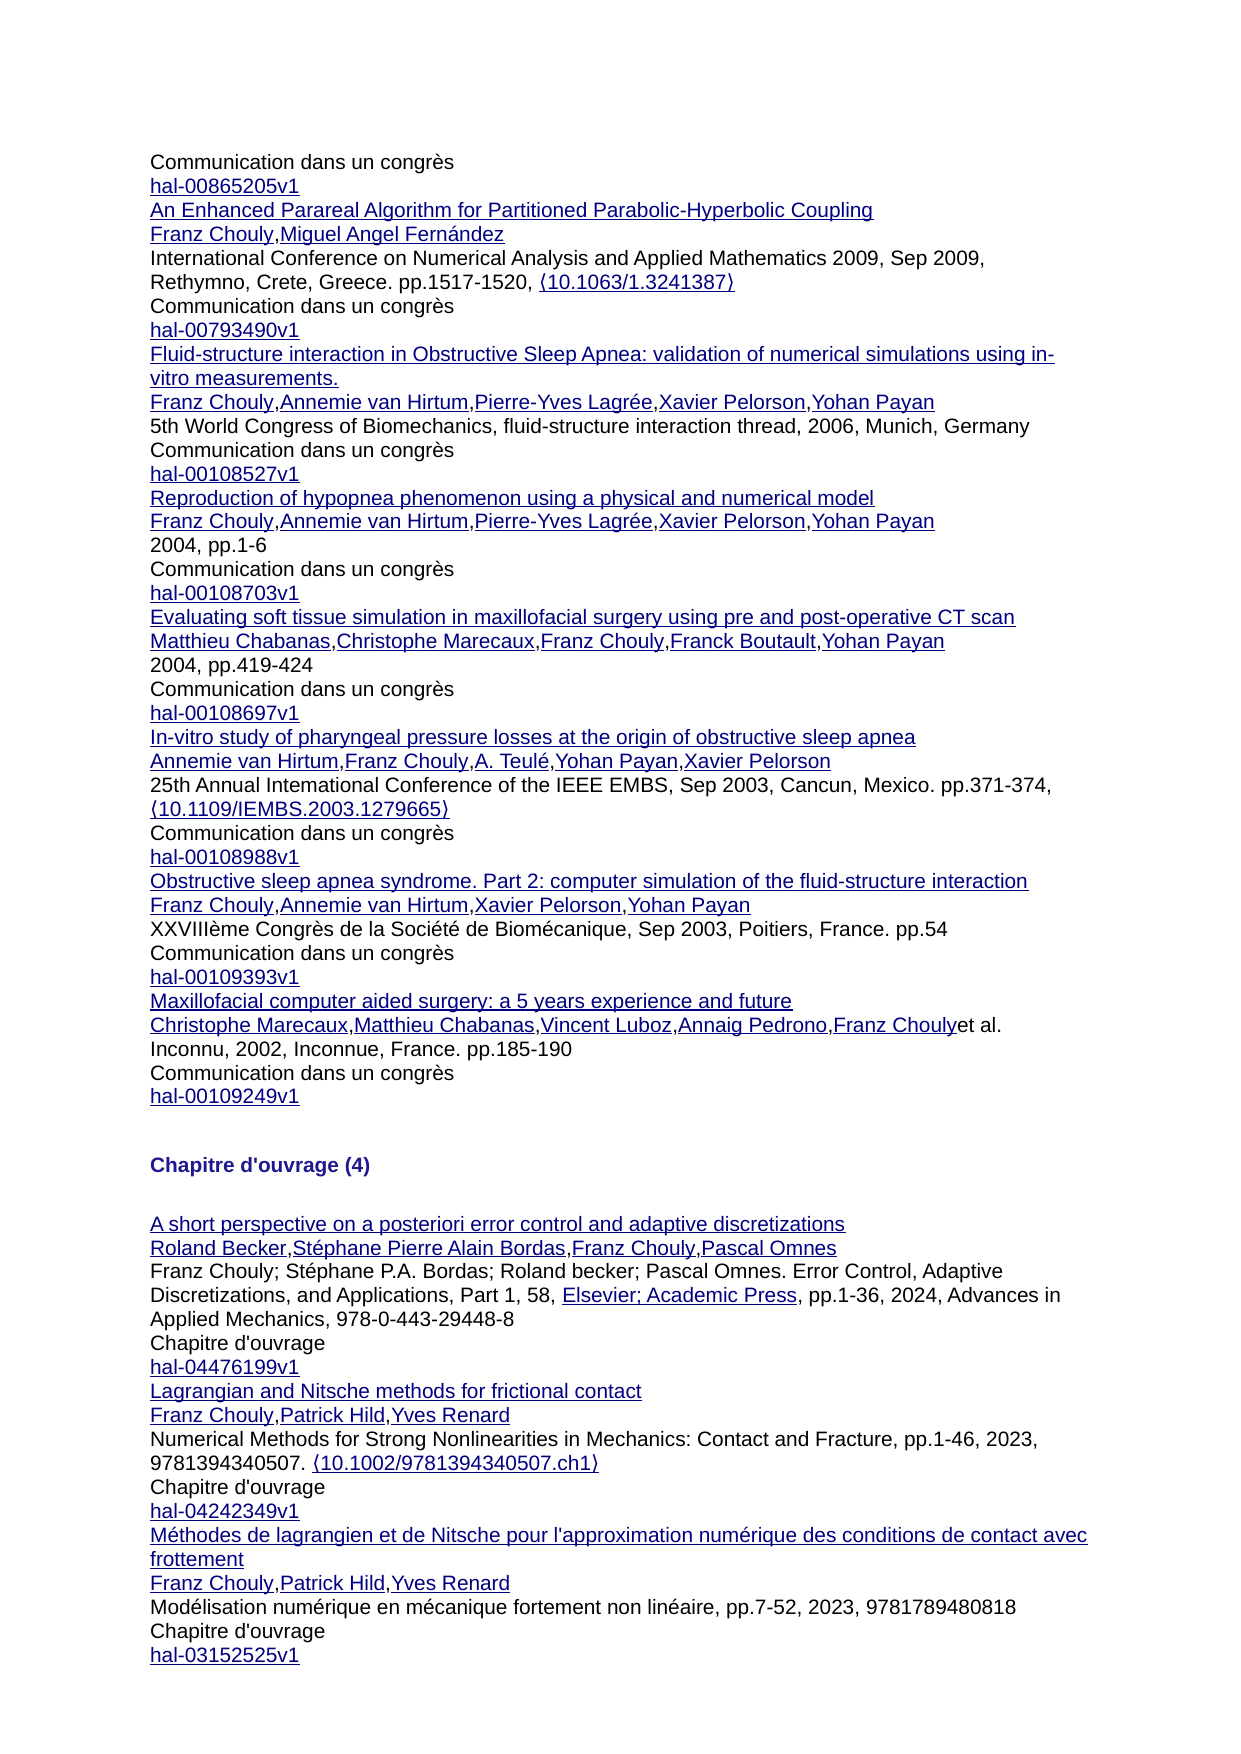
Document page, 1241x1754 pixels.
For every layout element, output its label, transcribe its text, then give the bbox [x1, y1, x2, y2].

table_cell Fluid-structure interaction in Obstructive Sleep Apnea: validation of numerical simulations using in-vitro measurements. Franz Chouly,Annemie van Hirtum,Pierre-Yves Lagrée,Xavier Pelorson,Yohan Payan 5th World Congress of Biomechanics, fluid-structure interaction thread, 2006, Munich, Germany Communication dans un congrès hal-00108527v1 [150, 342, 1090, 485]
table_cell Maxillofacial computer aided surgery: a 5 years experience and future Christophe Marecaux,Matthieu Chabanas,Vincent Luboz,Annaig Pedrono,Franz Choulyet al. Inconnu, 2002, Inconnue, France. pp.185-190 Communication dans un congrès hal-00109249v1 [150, 989, 1090, 1108]
subtitle Chapitre d'ouvrage (4) [150, 1153, 1090, 1177]
table_cell An Enhanced Parareal Algorithm for Partitioned Parabolic-Hyperbolic Coupling Franz Chouly,Miguel Angel Fernández International Conference on Numerical Analysis and Applied Mathematics 2009, Sep 2009, Rethymno, Crete, Greece. pp.1517-1520, ⟨10.1063/1.3241387⟩ Communication dans un congrès hal-00793490v1 [150, 198, 1090, 342]
table_cell Communication dans un congrès hal-00865205v1 [150, 150, 1090, 198]
table_header A short perspective on a posteriori error control and adaptive discretizations Roland Becker,Stéphane Pierre Alain Bordas,Franz Chouly,Pascal Omnes Franz Chouly; Stéphane P.A. Bordas; Roland becker; Pascal Omnes. Error Control, Adaptive Discretizations, and Applications, Part 1, 58, Elsevier; Academic Press, pp.1-36, 2024, Advances in Applied Mechanics, 978-0-443-29448-8 Chapitre d'ouvrage hal-04476199v1 [150, 1211, 1090, 1379]
table_cell Obstructive sleep apnea syndrome. Part 2: computer simulation of the fluid-structure interaction Franz Chouly,Annemie van Hirtum,Xavier Pelorson,Yohan Payan XXVIIIème Congrès de la Société de Biomécanique, Sep 2003, Poitiers, France. pp.54 Communication dans un congrès hal-00109393v1 [150, 869, 1090, 988]
table_cell Lagrangian and Nitsche methods for frictional contact Franz Chouly,Patrick Hild,Yves Renard Numerical Methods for Strong Nonlinearities in Mechanics: Contact and Fracture, pp.1-46, 2023, 9781394340507. ⟨10.1002/9781394340507.ch1⟩ Chapitre d'ouvrage hal-04242349v1 [150, 1379, 1090, 1523]
table_cell Evaluating soft tissue simulation in maxillofacial surgery using pre and post-operative CT scan Matthieu Chabanas,Christophe Marecaux,Franz Chouly,Franck Boutault,Yohan Payan 2004, pp.419-424 Communication dans un congrès hal-00108697v1 [150, 605, 1090, 725]
table_cell Méthodes de lagrangien et de Nitsche pour l'approximation numérique des conditions de contact avec frottement Franz Chouly,Patrick Hild,Yves Renard Modélisation numérique en mécanique fortement non linéaire, pp.7-52, 2023, 9781789480818 Chapitre d'ouvrage hal-03152525v1 [150, 1523, 1090, 1667]
table_cell In-vitro study of pharyngeal pressure losses at the origin of obstructive sleep apnea Annemie van Hirtum,Franz Chouly,A. Teulé,Yohan Payan,Xavier Pelorson 25th Annual Intemational Conference of the IEEE EMBS, Sep 2003, Cancun, Mexico. pp.371-374, ⟨10.1109/IEMBS.2003.1279665⟩ Communication dans un congrès hal-00108988v1 [150, 725, 1090, 869]
table_cell Reproduction of hypopnea phenomenon using a physical and numerical model Franz Chouly,Annemie van Hirtum,Pierre-Yves Lagrée,Xavier Pelorson,Yohan Payan 2004, pp.1-6 Communication dans un congrès hal-00108703v1 [150, 485, 1090, 605]
